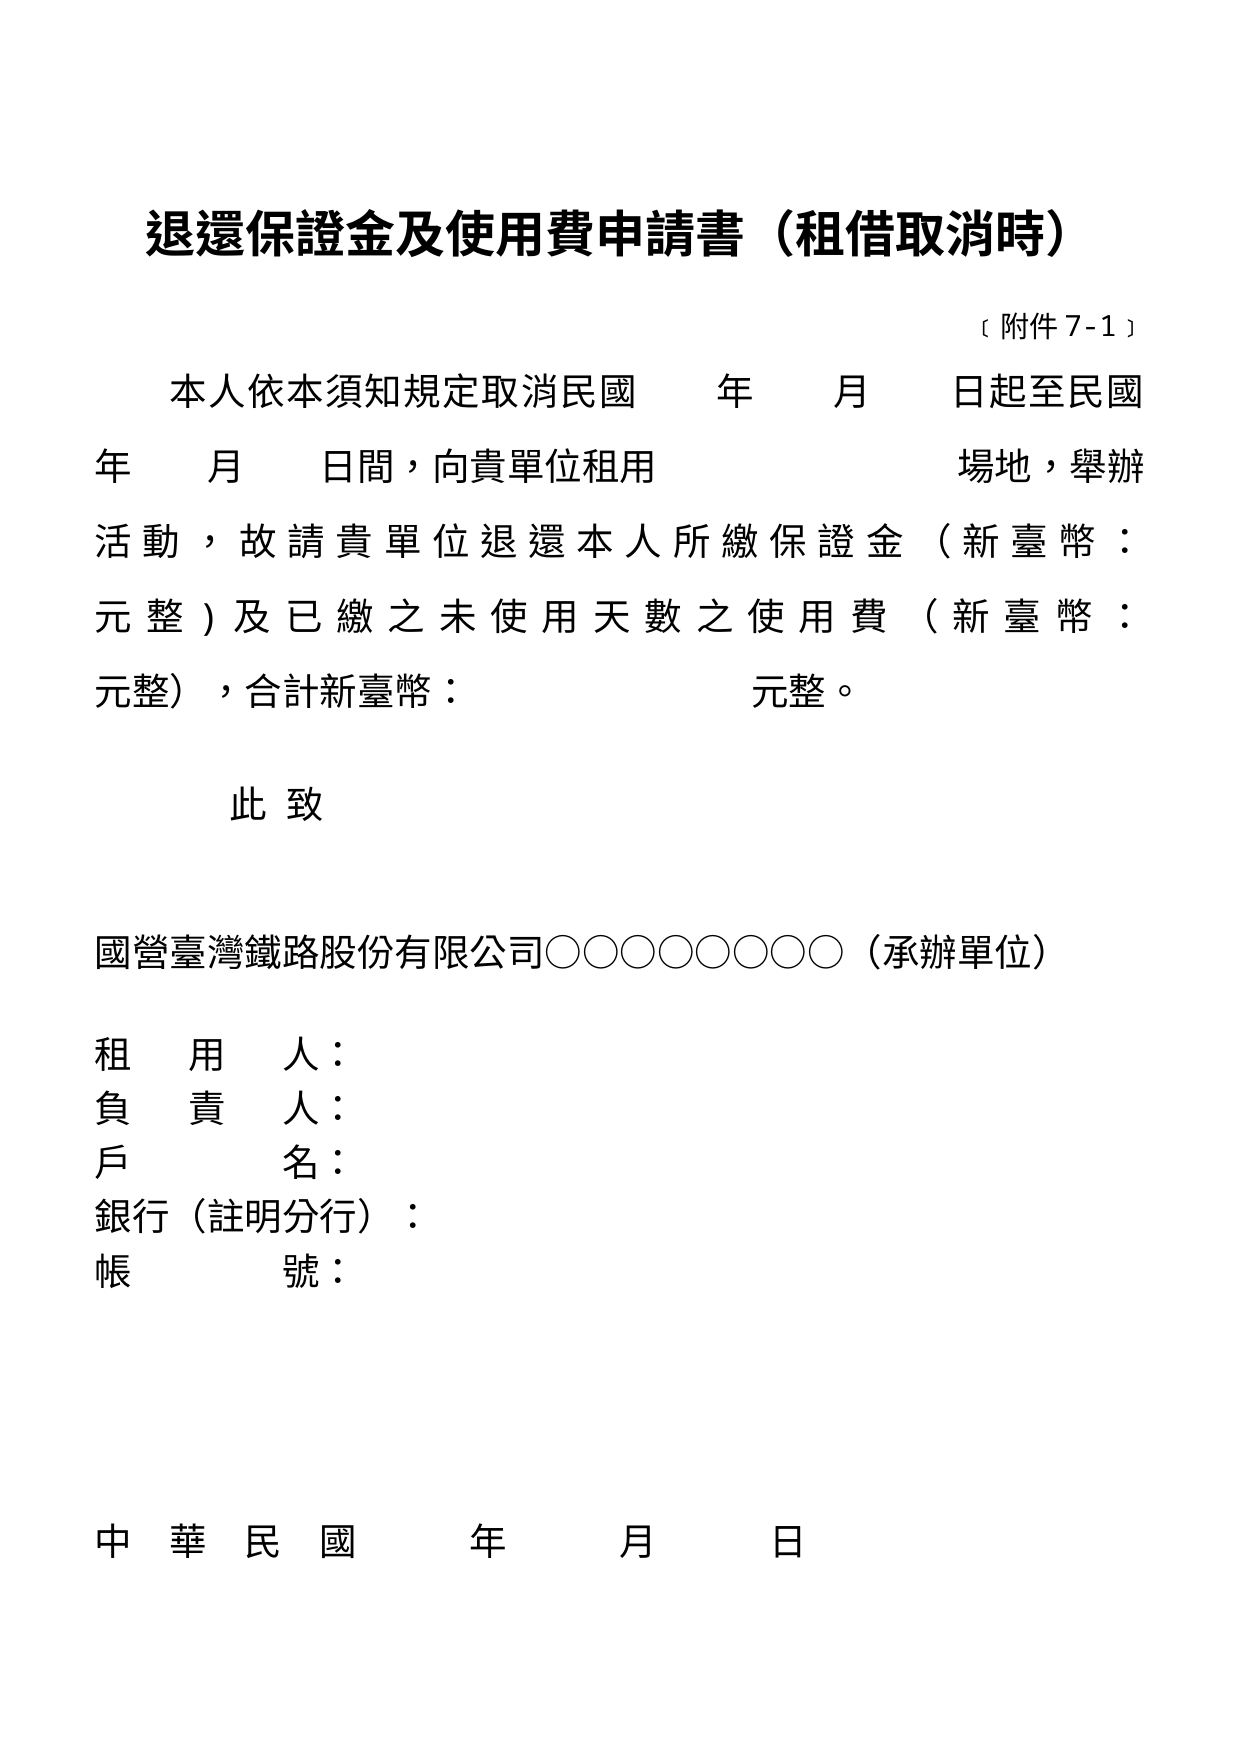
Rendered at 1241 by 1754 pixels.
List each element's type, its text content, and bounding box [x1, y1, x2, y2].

text 帳 號： [94, 1242, 1146, 1296]
text 中 華 民 國 年 月 日 [94, 1512, 1146, 1567]
text 租 用 人： [94, 1025, 1146, 1079]
text 退還保證金及使用費申請書（租借取消時） [94, 158, 1146, 283]
text 本人依本須知規定取消民國 年 月 日起至民國 年 月 日間，向貴單位租用 場地，舉辦 活動，故請貴單位退還本人所繳保證金（新臺幣： 元整)及已繳之未使用天數之使用費（新臺幣： 元整），合計新臺幣： 元整。 [94, 346, 1146, 721]
text ﹝附件7-1﹞ [94, 283, 1146, 346]
text 戶 名： [94, 1133, 1146, 1187]
text 國營臺灣鐵路股份有限公司○○○○○○○○（承辦單位） [94, 908, 1146, 971]
text 此 致 [94, 775, 1146, 829]
text 銀行（註明分行）： [94, 1187, 1146, 1242]
text 負 責 人： [94, 1079, 1146, 1133]
